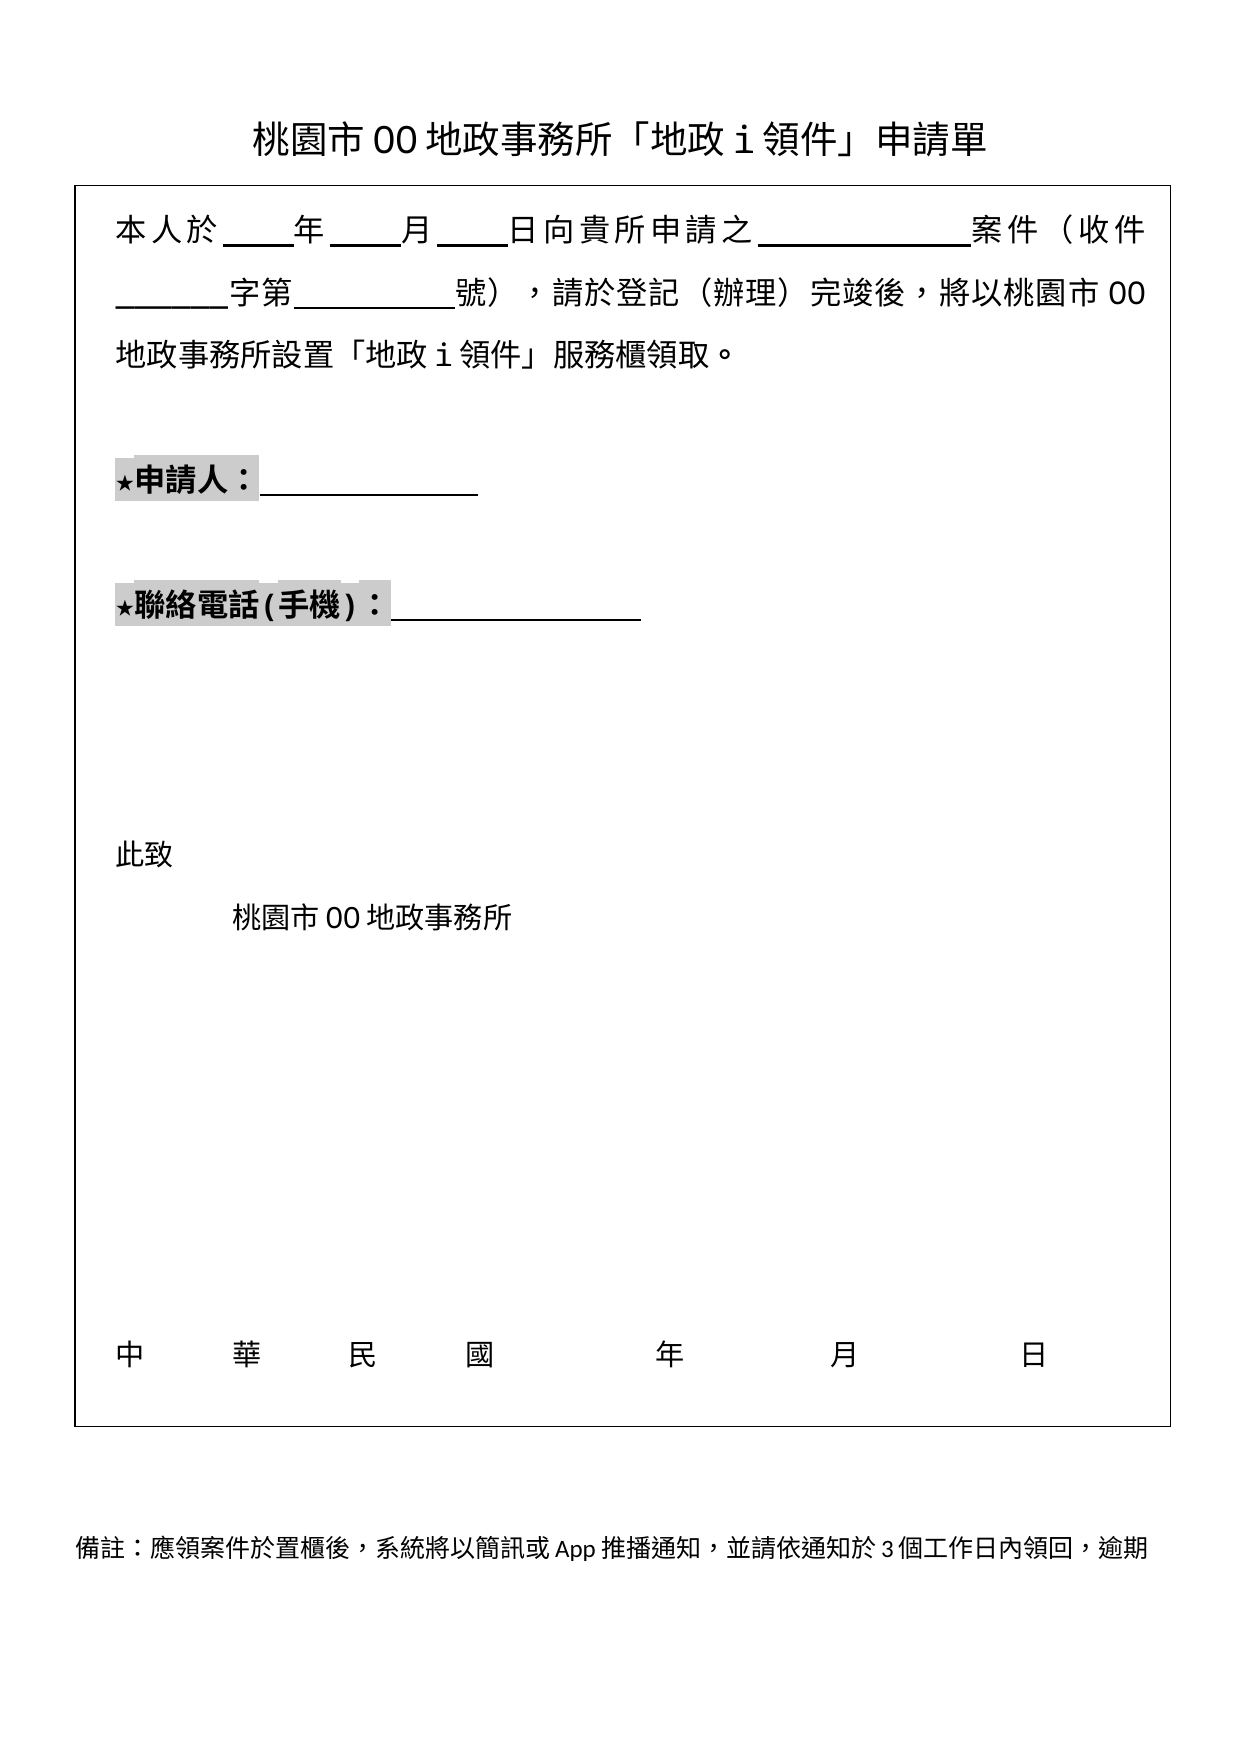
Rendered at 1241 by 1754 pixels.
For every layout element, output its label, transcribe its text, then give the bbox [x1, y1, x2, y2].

text 備註：應領案件於置櫃後，系統將以簡訊或App推播通知，並請依通知於3個工作日內領回，逾期 [75, 1505, 1165, 1567]
text 桃園市OO地政事務所「地政i領件」申請單 [75, 96, 1165, 158]
table_header 本人於 年 月 日向貴所申請之 案件（收件 ______字第 號），請於登記（辦理）完竣後，將以桃園市OO地政事務所設置「地政i領件」服務櫃領取。 ★申請人： ★聯絡電話(手機)： 此致 桃園市OO地政事務所 中 華 民 國 年 月 日 [76, 186, 1170, 1426]
